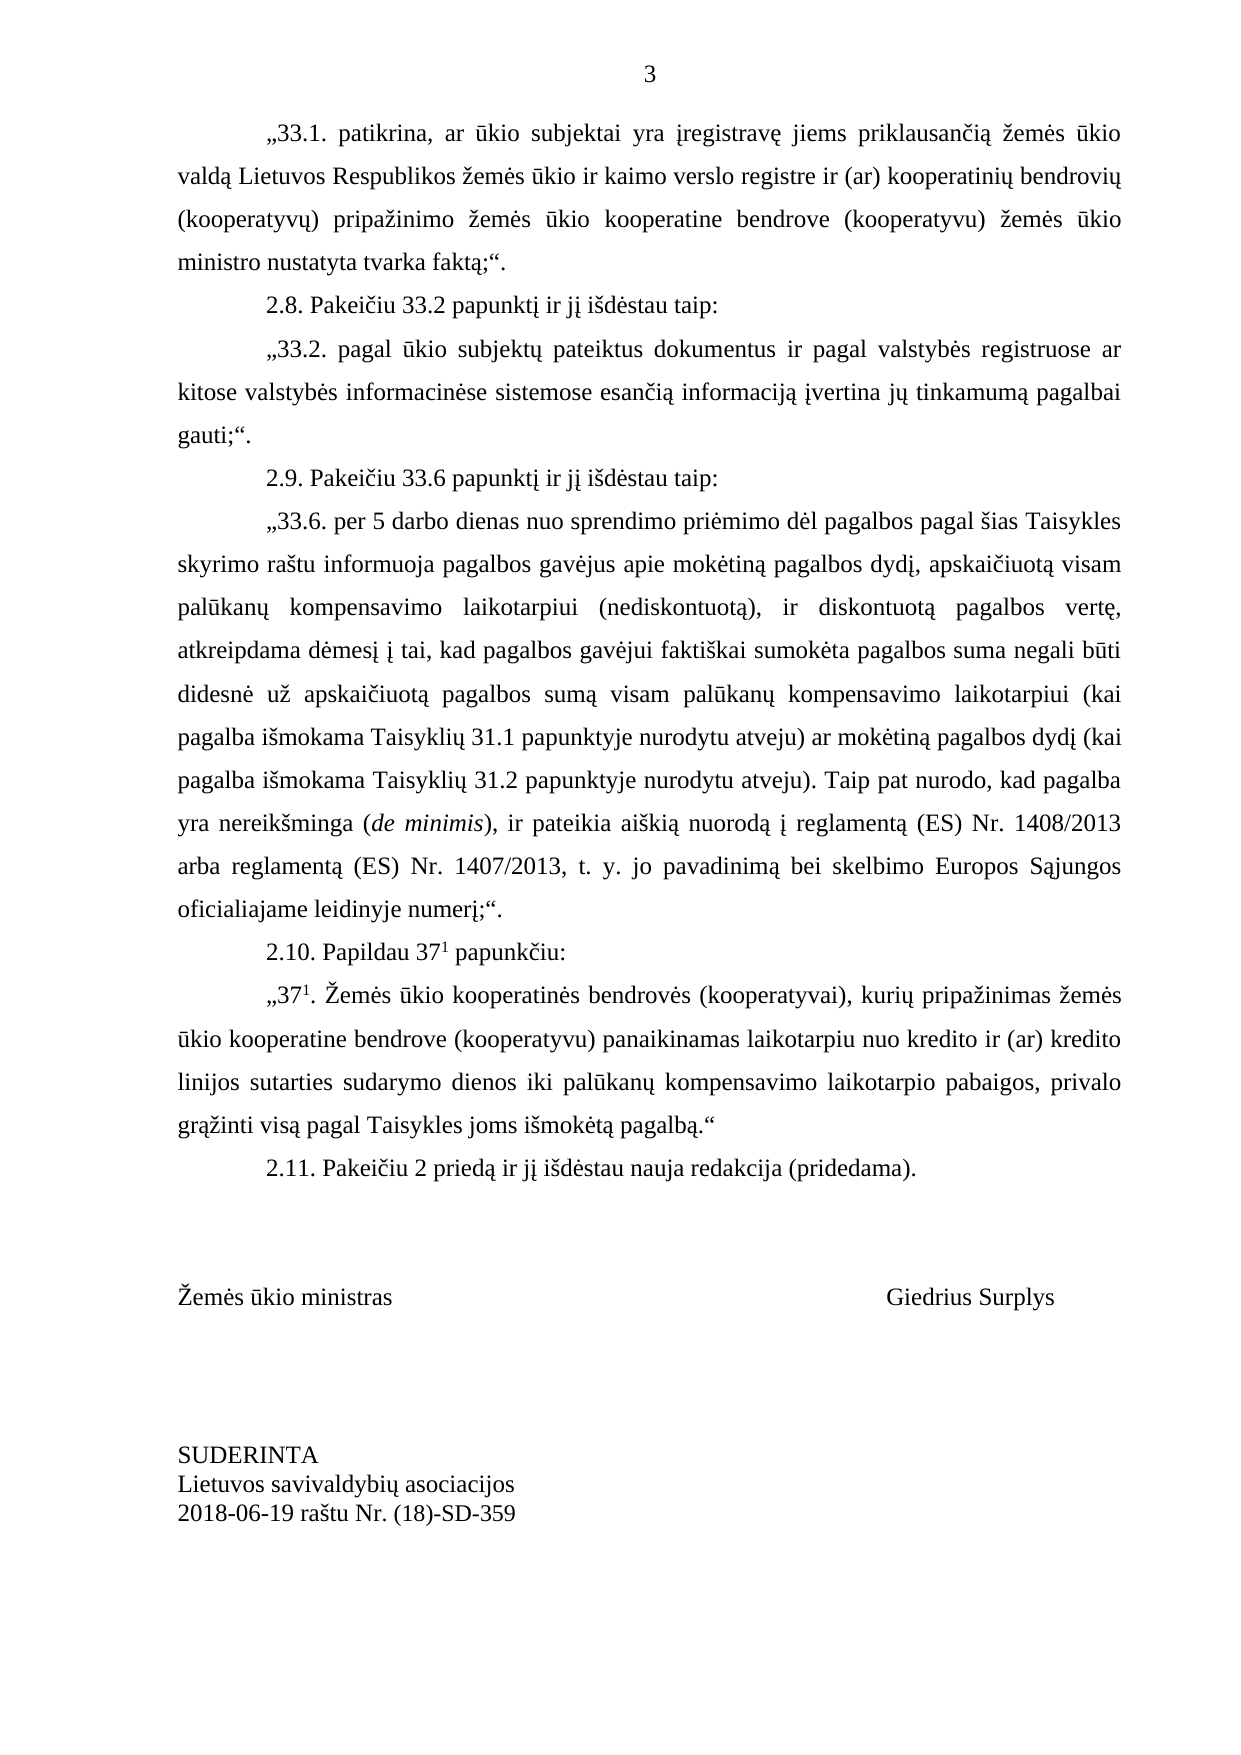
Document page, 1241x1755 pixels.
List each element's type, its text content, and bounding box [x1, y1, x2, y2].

text „33.2. pagal ūkio subjektų pateiktus dokumentus ir pagal valstybės registruose ar kitose valstybės informacinėse sistemose esančią informaciją įvertina jų tinkamumą pagalbai gauti;“. [177, 334, 1122, 449]
text „33.6. per 5 darbo dienas nuo sprendimo priėmimo dėl pagalbos pagal šias Taisykles skyrimo raštu informuoja pagalbos gavėjus apie mokėtiną pagalbos dydį, apskaičiuotą visam palūkanų kompensavimo laikotarpiui (nediskontuotą), ir diskontuotą pagalbos vertę, atkreipdama dėmesį į tai, kad pagalbos gavėjui faktiškai sumokėta pagalbos suma negali būti didesnė už apskaičiuotą pagalbos sumą visam palūkanų kompensavimo laikotarpiui (kai pagalba išmokama Taisyklių 31.1 papunktyje nurodytu atveju) ar mokėtiną pagalbos dydį (kai pagalba išmokama Taisyklių 31.2 papunktyje nurodytu atveju). Taip pat nurodo, kad pagalba yra nereikšminga (de minimis), ir pateikia aiškią nuorodą į reglamentą (ES) Nr. 1408/2013 arba reglamentą (ES) Nr. 1407/2013, t. y. jo pavadinimą bei skelbimo Europos Sąjungos oficialiajame leidinyje numerį;“. [177, 506, 1122, 923]
text 2.11. Pakeičiu 2 priedą ir jį išdėstau nauja redakcija (pridedama). [177, 1153, 1122, 1182]
text „371. Žemės ūkio kooperatinės bendrovės (kooperatyvai), kurių pripažinimas žemės ūkio kooperatine bendrove (kooperatyvu) panaikinamas laikotarpiu nuo kredito ir (ar) kredito linijos sutarties sudarymo dienos iki palūkanų kompensavimo laikotarpio pabaigos, privalo grąžinti visą pagal Taisykles joms išmokėtą pagalbą.“ [177, 981, 1122, 1139]
text 2.8. Pakeičiu 33.2 papunktį ir jį išdėstau taip: [177, 291, 1122, 319]
text Žemės ūkio ministras Giedrius Surplys [177, 1282, 1122, 1311]
text „33.1. patikrina, ar ūkio subjektai yra įregistravę jiems priklausančią žemės ūkio valdą Lietuvos Respublikos žemės ūkio ir kaimo verslo registre ir (ar) kooperatinių bendrovių (kooperatyvų) pripažinimo žemės ūkio kooperatine bendrove (kooperatyvu) žemės ūkio ministro nustatyta tvarka faktą;“. [177, 118, 1122, 276]
text 2.9. Pakeičiu 33.6 papunktį ir jį išdėstau taip: [177, 463, 1122, 492]
text SUDERINTA [177, 1441, 1122, 1469]
text 2.10. Papildau 371 papunkčiu: [177, 937, 1122, 966]
text Lietuvos savivaldybių asociacijos [177, 1469, 1122, 1498]
text 2018-06-19 raštu Nr. (18)-SD-359 [177, 1498, 1122, 1527]
